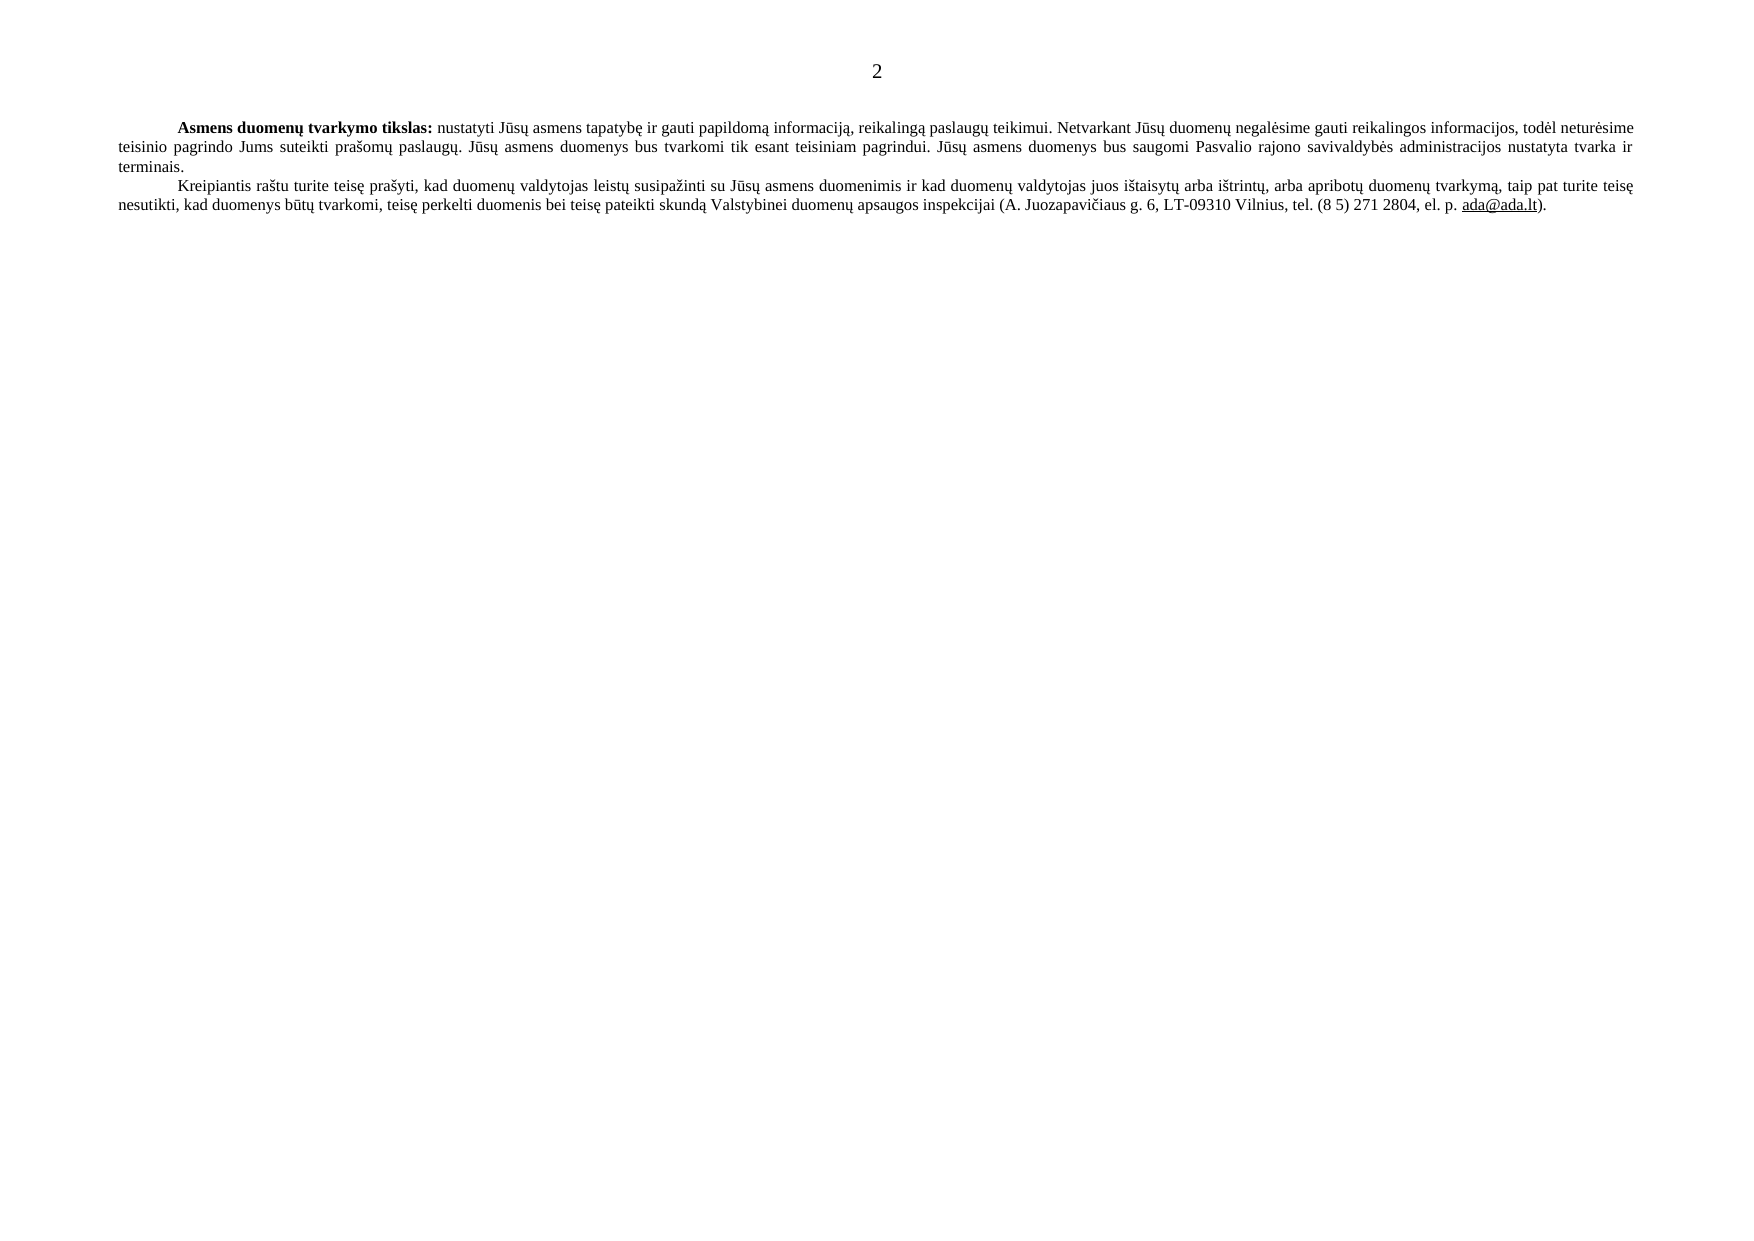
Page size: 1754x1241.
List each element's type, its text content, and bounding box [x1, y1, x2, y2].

text Kreipiantis raštu turite teisę prašyti, kad duomenų valdytojas leistų susipažinti su Jūsų asmens duomenimis ir kad duomenų valdytojas juos ištaisytų arba ištrintų, arba apribotų duomenų tvarkymą, taip pat turite teisę nesutikti, kad duomenys būtų tvarkomi, teisę perkelti duomenis bei teisę pateikti skundą Valstybinei duomenų apsaugos inspekcijai (A. Juozapavičiaus g. 6, LT-09310 Vilnius, tel. (8 5) 271 2804, el. p. ada@ada.lt). [118, 176, 1636, 214]
text Asmens duomenų tvarkymo tikslas: nustatyti Jūsų asmens tapatybę ir gauti papildomą informaciją, reikalingą paslaugų teikimui. Netvarkant Jūsų duomenų negalėsime gauti reikalingos informacijos, todėl neturėsime teisinio pagrindo Jums suteikti prašomų paslaugų. Jūsų asmens duomenys bus tvarkomi tik esant teisiniam pagrindui. Jūsų asmens duomenys bus saugomi Pasvalio rajono savivaldybės administracijos nustatyta tvarka ir terminais. [118, 118, 1636, 176]
